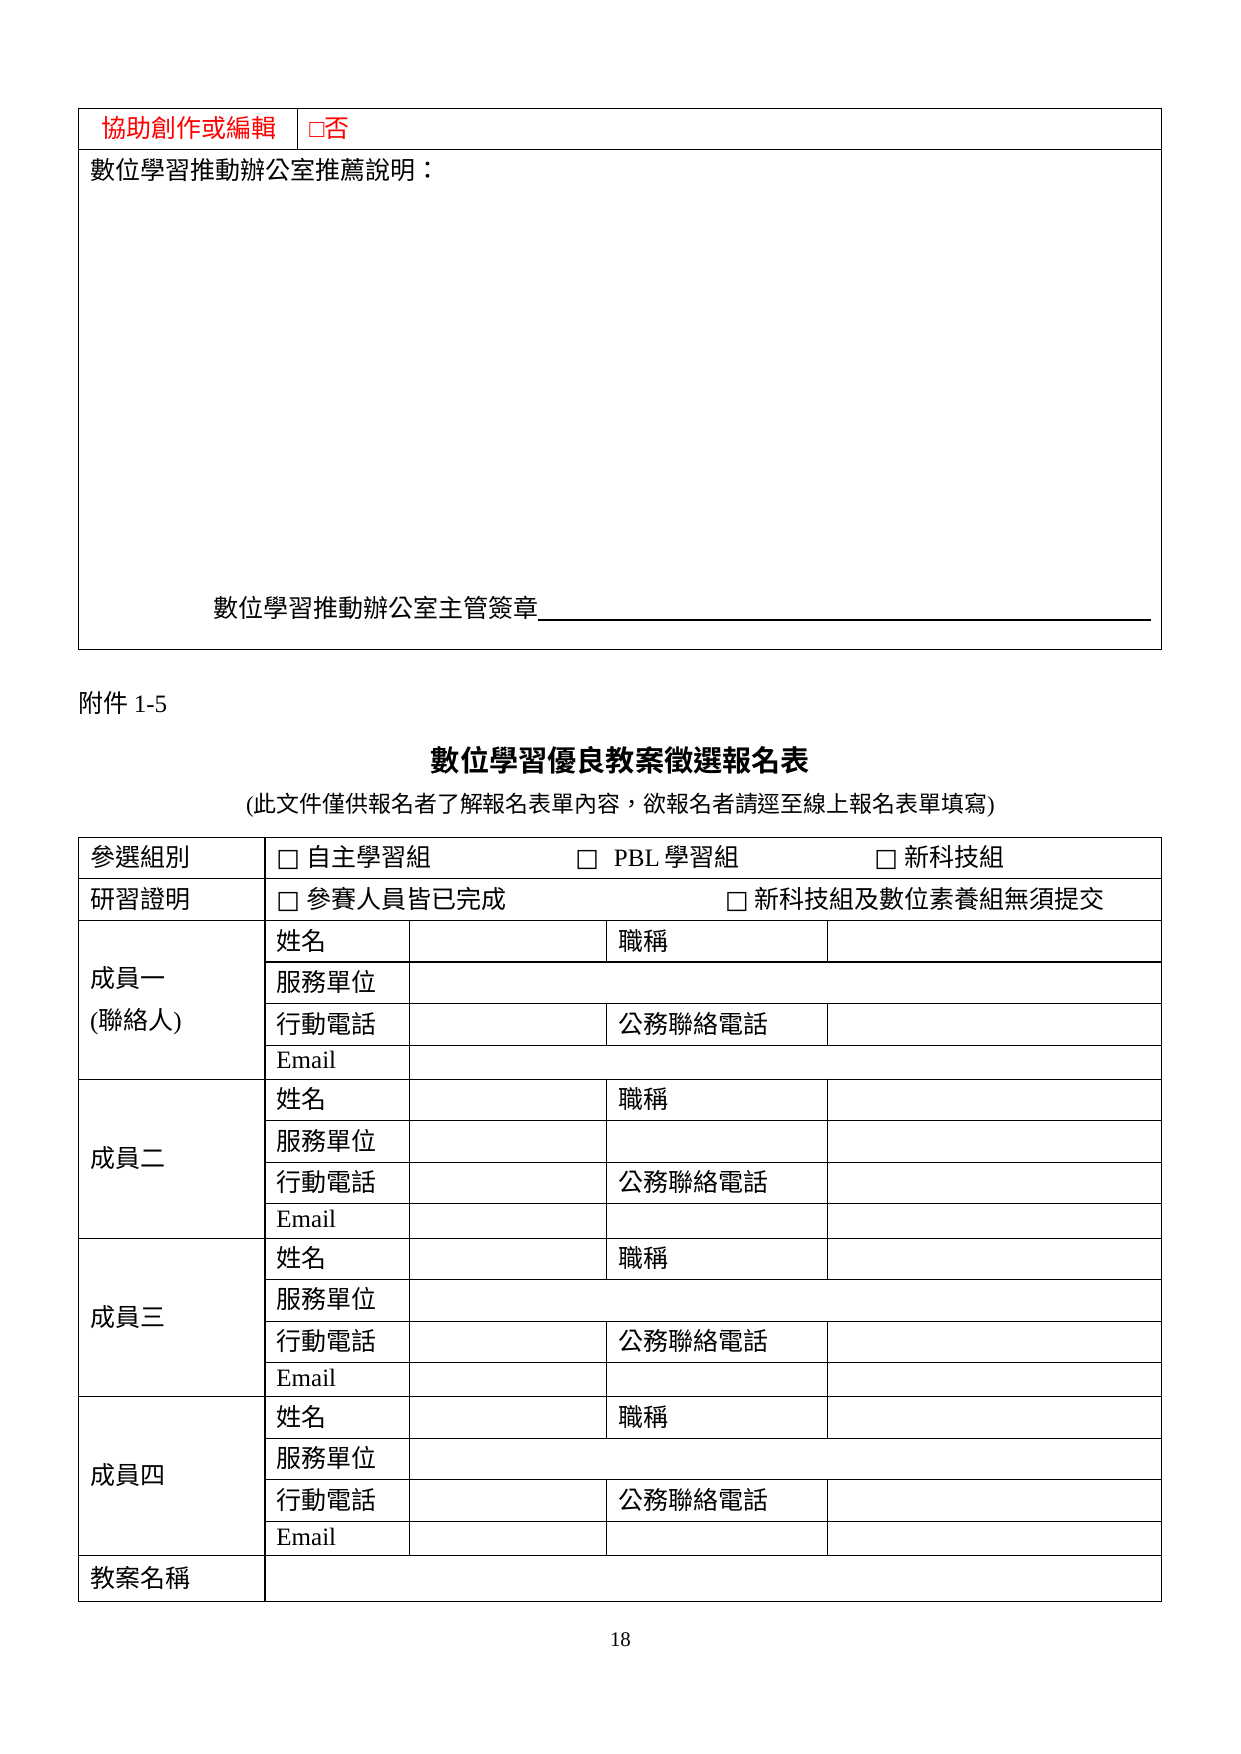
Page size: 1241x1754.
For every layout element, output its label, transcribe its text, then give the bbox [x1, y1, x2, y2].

table_header □ 新科技組 [863, 838, 1161, 878]
table_cell [410, 1439, 1161, 1479]
table_cell [410, 921, 606, 961]
table_cell [828, 1522, 1161, 1555]
table_cell 成員三 [79, 1239, 264, 1396]
table_cell [266, 1556, 1161, 1601]
table_cell [607, 1204, 827, 1237]
table_cell 行動電話 [266, 1480, 409, 1521]
table_cell □ 新科技組及數位素養組無須提交 [714, 879, 1161, 920]
table_cell 行動電話 [266, 1163, 409, 1203]
table_cell Email [266, 1046, 409, 1079]
table_cell □ 參賽人員皆已完成 [266, 879, 713, 920]
table_cell □否 [298, 109, 1161, 149]
table_cell [410, 1163, 606, 1203]
table_cell 職稱 [607, 921, 827, 961]
table_cell 數位學習推動辦公室推薦說明： 數位學習推動辦公室主管簽章 [79, 150, 1161, 649]
table_cell 職稱 [607, 1080, 827, 1120]
table_cell [828, 1204, 1161, 1237]
table_cell Email [266, 1204, 409, 1237]
text (此文件僅供報名者了解報名表單內容，欲報名者請逕至線上報名表單填寫) [78, 786, 1162, 819]
table_cell [607, 1121, 827, 1162]
table_cell [410, 1280, 1161, 1321]
table_cell [828, 1004, 1161, 1044]
table_header □ 自主學習組 [266, 838, 564, 878]
table_cell [410, 1046, 1161, 1079]
table_cell [410, 1322, 606, 1362]
table_cell [410, 1121, 606, 1162]
table_cell [410, 1522, 606, 1555]
table_cell [410, 1363, 606, 1396]
table_cell 行動電話 [266, 1004, 409, 1044]
table_header 參選組別 [79, 838, 264, 878]
table_cell [410, 1204, 606, 1237]
table_cell 公務聯絡電話 [607, 1004, 827, 1044]
table_cell 公務聯絡電話 [607, 1322, 827, 1362]
table_cell Email [266, 1363, 409, 1396]
text 數位學習優良教案徵選報名表 [78, 738, 1162, 780]
table_cell [828, 1363, 1161, 1396]
table_cell 職稱 [607, 1239, 827, 1279]
table_cell [828, 1239, 1161, 1279]
table_cell [410, 1080, 606, 1120]
table_cell 成員四 [79, 1397, 264, 1555]
table_cell 姓名 [266, 921, 409, 961]
table_cell 服務單位 [266, 1121, 409, 1162]
table_header □ PBL學習組 [564, 838, 863, 878]
table_cell [607, 1363, 827, 1396]
table_cell 姓名 [266, 1080, 409, 1120]
table_cell 行動電話 [266, 1322, 409, 1362]
table_cell 成員二 [79, 1080, 264, 1237]
table_cell [410, 1480, 606, 1521]
table_cell 公務聯絡電話 [607, 1480, 827, 1521]
table_cell [410, 1004, 606, 1044]
table_cell 姓名 [266, 1397, 409, 1438]
table_cell 服務單位 [266, 963, 409, 1003]
text 附件1-5 [78, 683, 1162, 720]
table_cell [410, 1239, 606, 1279]
table_cell [828, 1322, 1161, 1362]
table_cell 姓名 [266, 1239, 409, 1279]
table_cell [828, 1080, 1161, 1120]
table_cell 協助創作或編輯 [79, 109, 297, 149]
table_cell 教案名稱 [79, 1556, 264, 1601]
table_cell [410, 1397, 606, 1438]
table_cell [828, 1397, 1161, 1438]
table_cell 成員一 (聯絡人) [79, 921, 264, 1079]
table_cell [410, 963, 1161, 1003]
table_cell [607, 1522, 827, 1555]
table_cell [828, 1163, 1161, 1203]
table_cell [828, 1480, 1161, 1521]
table_cell 研習證明 [79, 879, 264, 920]
table_cell Email [266, 1522, 409, 1555]
table_cell 職稱 [607, 1397, 827, 1438]
table_cell [828, 1121, 1161, 1162]
table_cell 服務單位 [266, 1280, 409, 1321]
table_cell 公務聯絡電話 [607, 1163, 827, 1203]
table_cell [828, 921, 1161, 961]
table_cell 服務單位 [266, 1439, 409, 1479]
